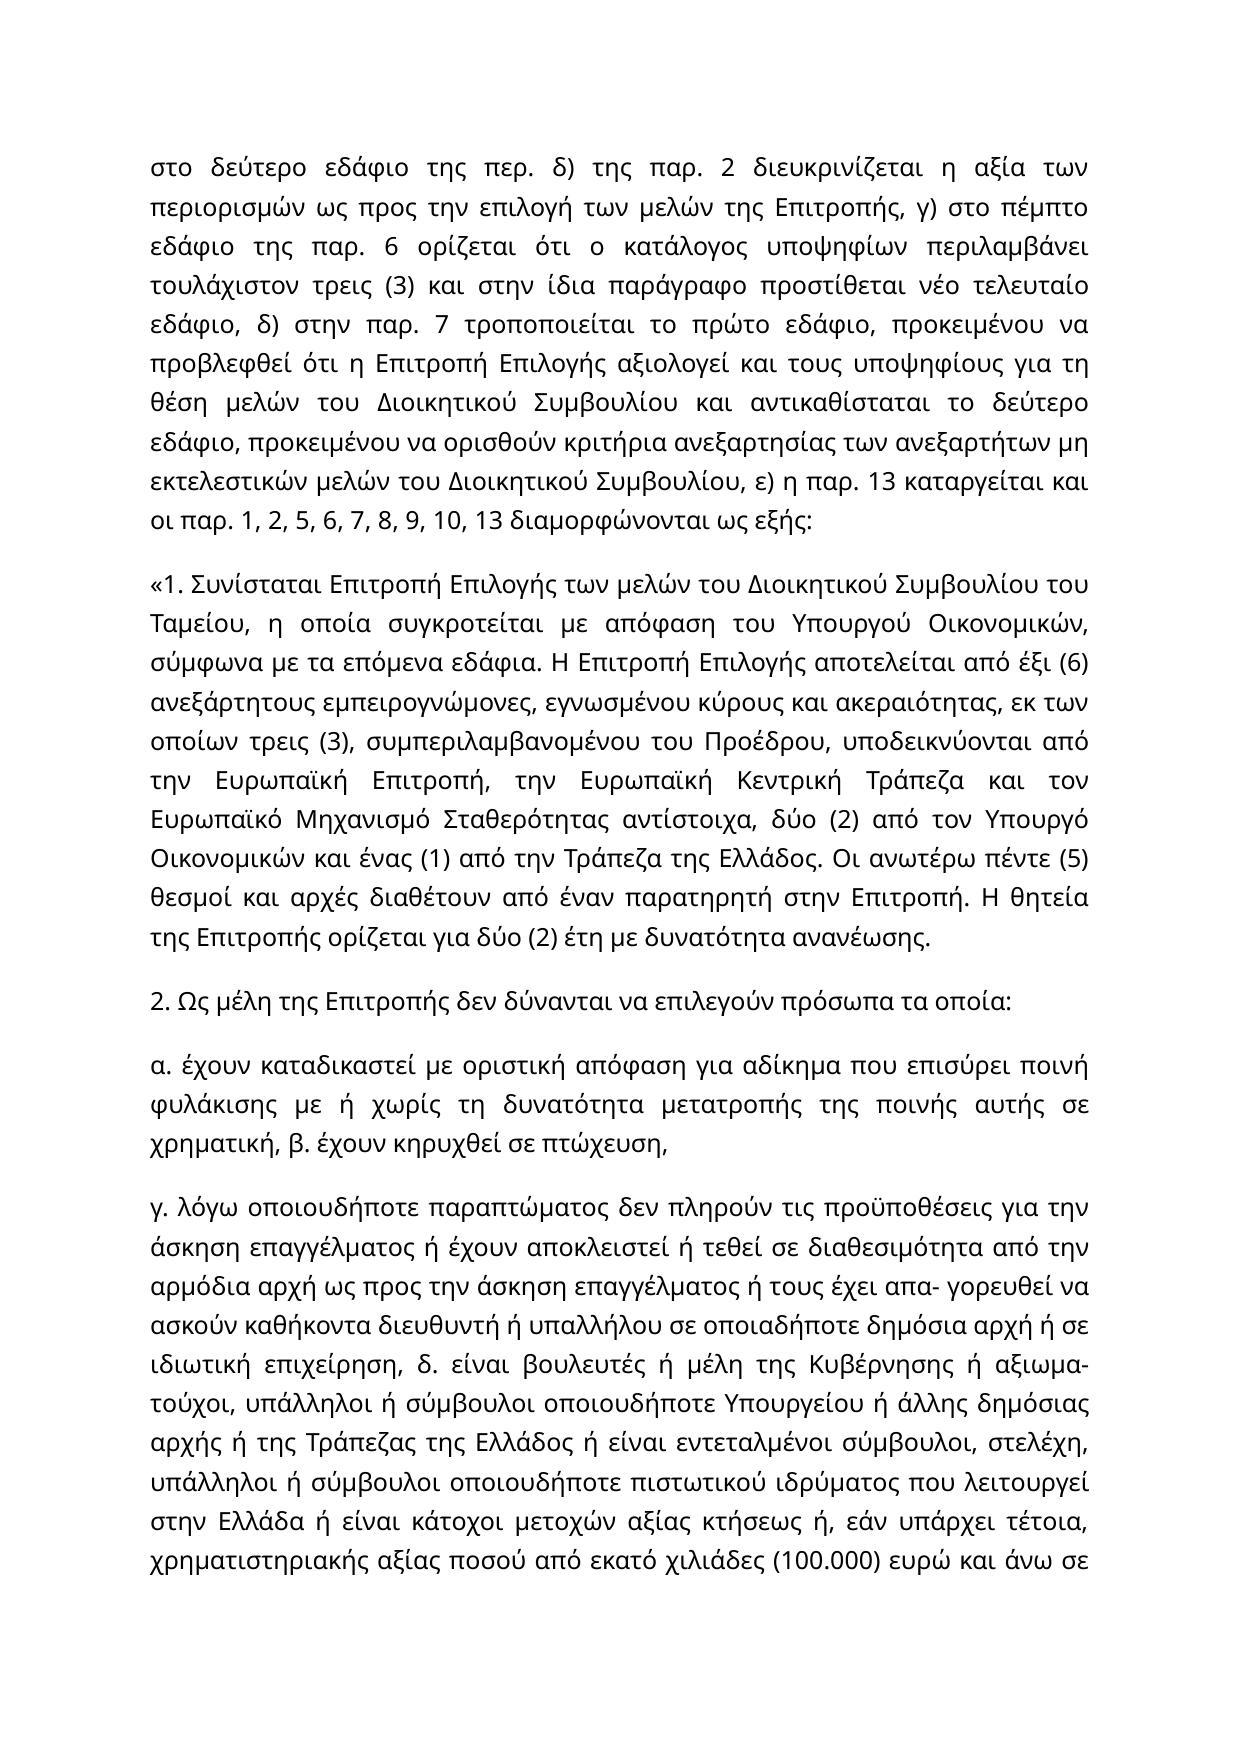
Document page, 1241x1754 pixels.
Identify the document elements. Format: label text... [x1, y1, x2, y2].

text «1. Συνίσταται Επιτροπή Επιλογής των μελών του Διοικητικού Συμβουλίου του Ταμείου, η οποία συγκροτείται με απόφαση του Υπουργού Οικονομικών, σύμφωνα με τα επόμενα εδάφια. Η Επιτροπή Επιλογής αποτελείται από έξι (6) ανεξάρτητους εμπειρογνώμονες, εγνωσμένου κύρους και ακεραιότητας, εκ των οποίων τρεις (3), συμπεριλαμβανομένου του Προέδρου, υποδεικνύονται από την Ευρωπαϊκή Επιτροπή, την Ευρωπαϊκή Κεντρική Τράπεζα και τον Ευρωπαϊκό Μηχανισμό Σταθερότητας αντίστοιχα, δύο (2) από τον Υπουργό Οικονομικών και ένας (1) από την Τράπεζα της Ελλάδος. Οι ανωτέρω πέντε (5) θεσμοί και αρχές διαθέτουν από έναν παρατηρητή στην Επιτροπή. Η θητεία της Επιτροπής ορίζεται για δύο (2) έτη με δυνατότητα ανανέωσης. [150, 567, 1090, 953]
text 2. Ως μέλη της Επιτροπής δεν δύνανται να επιλεγούν πρόσωπα τα οποία: [150, 983, 1090, 1017]
text α. έχουν καταδικαστεί με οριστική απόφαση για αδίκημα που επισύρει ποινή φυλάκισης με ή χωρίς τη δυνατότητα μετατροπής της ποινής αυτής σε χρηματική, β. έχουν κηρυχθεί σε πτώχευση, [150, 1047, 1090, 1160]
text γ. λόγω οποιουδήποτε παραπτώματος δεν πληρούν τις προϋποθέσεις για την άσκηση επαγγέλματος ή έχουν αποκλειστεί ή τεθεί σε διαθεσιμότητα από την αρμόδια αρχή ως προς την άσκηση επαγγέλματος ή τους έχει απα- γορευθεί να ασκούν καθήκοντα διευθυντή ή υπαλλήλου σε οποιαδήποτε δημόσια αρχή ή σε ιδιωτική επιχείρηση, δ. είναι βουλευτές ή μέλη της Κυβέρνησης ή αξιωμα- τούχοι, υπάλληλοι ή σύμβουλοι οποιουδήποτε Υπουργείου ή άλλης δημόσιας αρχής ή της Τράπεζας της Ελλάδος ή είναι εντεταλμένοι σύμβουλοι, στελέχη, υπάλληλοι ή σύμβουλοι οποιουδήποτε πιστωτικού ιδρύματος που λειτουργεί στην Ελλάδα ή είναι κάτοχοι μετοχών αξίας κτήσεως ή, εάν υπάρχει τέτοια, χρηματιστηριακής αξίας ποσού από εκατό χιλιάδες (100.000) ευρώ και άνω σε [150, 1190, 1090, 1577]
text στο δεύτερο εδάφιο της περ. δ) της παρ. 2 διευκρινίζεται η αξία των περιορισμών ως προς την επιλογή των μελών της Επιτροπής, γ) στο πέμπτο εδάφιο της παρ. 6 ορίζεται ότι ο κατάλογος υποψηφίων περιλαμβάνει τουλάχιστον τρεις (3) και στην ίδια παράγραφο προστίθεται νέο τελευταίο εδάφιο, δ) στην παρ. 7 τροποποιείται το πρώτο εδάφιο, προκειμένου να προβλεφθεί ότι η Επιτροπή Επιλογής αξιολογεί και τους υποψηφίους για τη θέση μελών του Διοικητικού Συμβουλίου και αντικαθίσταται το δεύτερο εδάφιο, προκειμένου να ορισθούν κριτήρια ανεξαρτησίας των ανεξαρτήτων μη εκτελεστικών μελών του Διοικητικού Συμβουλίου, ε) η παρ. 13 καταργείται και οι παρ. 1, 2, 5, 6, 7, 8, 9, 10, 13 διαμορφώνονται ως εξής: [150, 150, 1090, 537]
